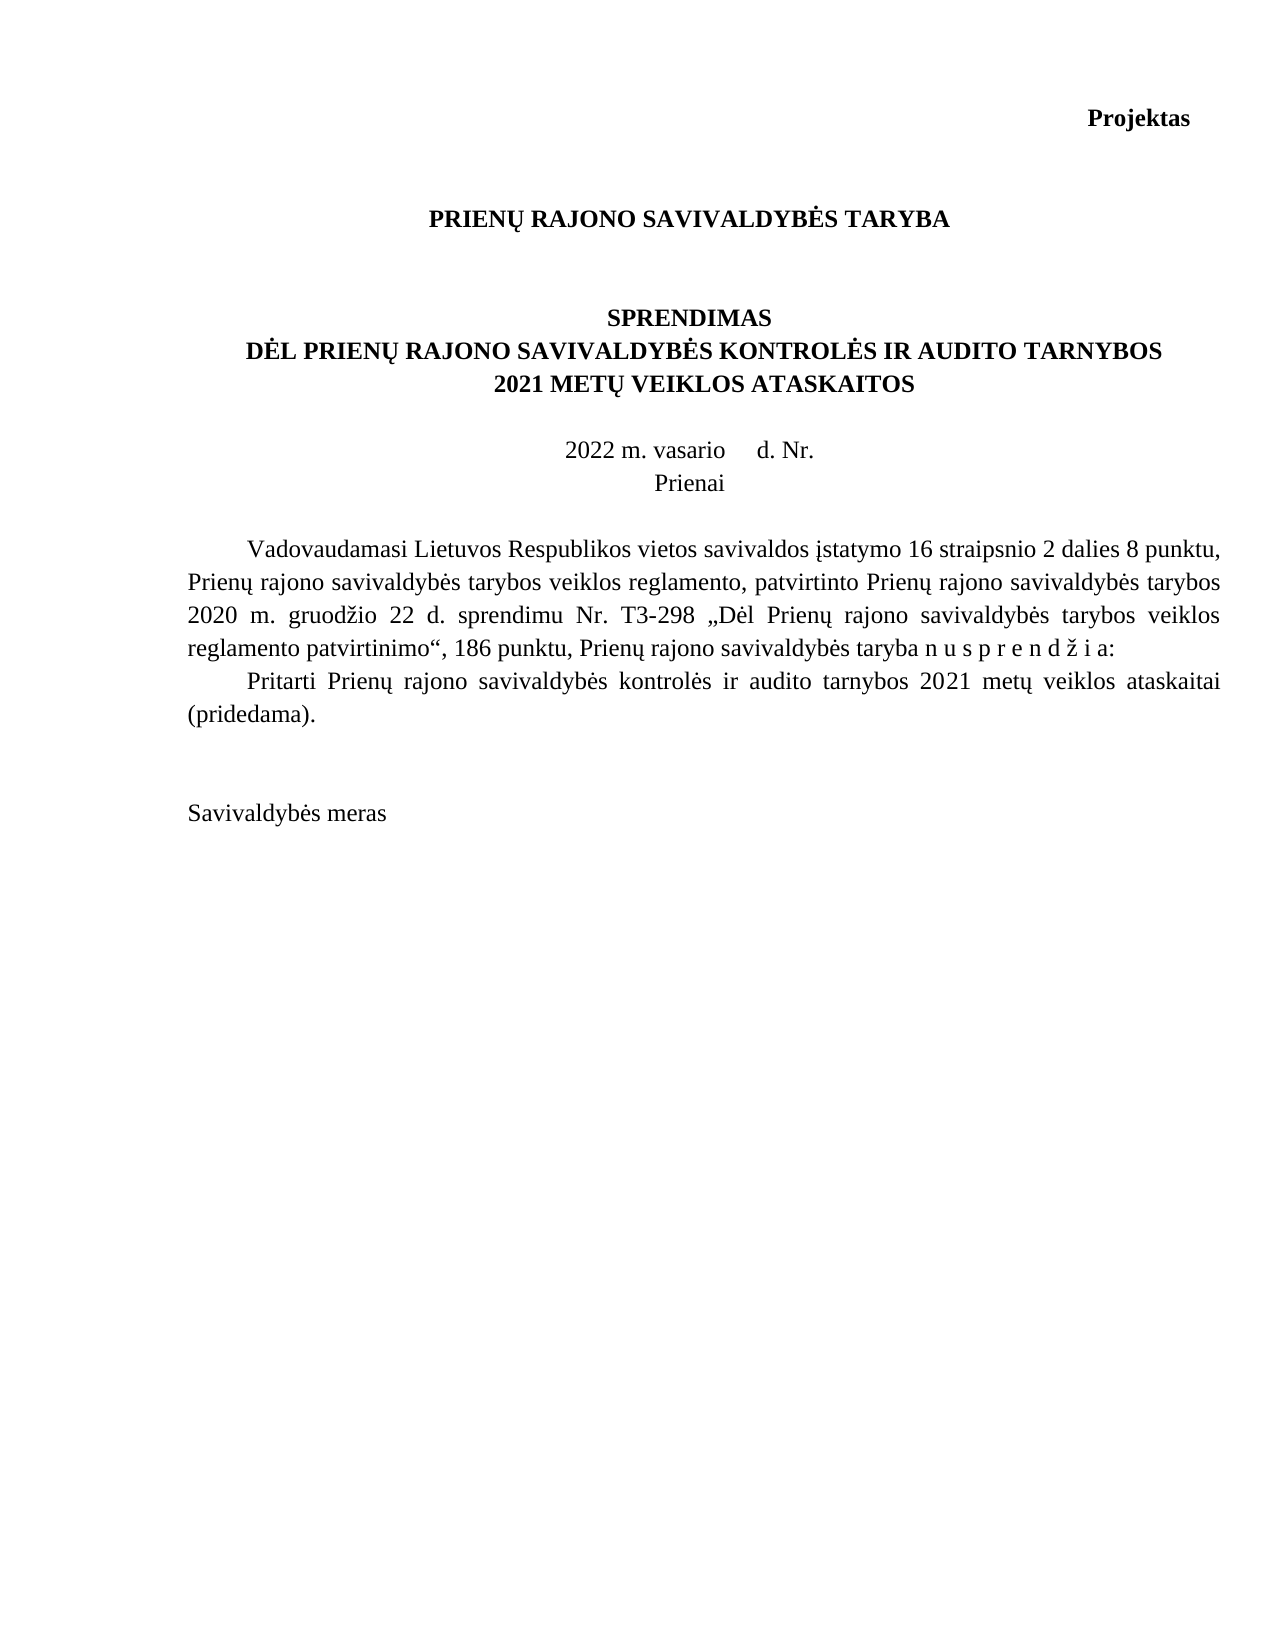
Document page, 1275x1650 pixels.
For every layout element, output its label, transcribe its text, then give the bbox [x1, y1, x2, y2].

text Vadovaudamasi Lietuvos Respublikos vietos savivaldos įstatymo 16 straipsnio 2 dalies 8 punktu, Prienų rajono savivaldybės tarybos veiklos reglamento, patvirtinto Prienų rajono savivaldybės tarybos 2020 m. gruodžio 22 d. sprendimu Nr. T3-298 „Dėl Prienų rajono savivaldybės tarybos veiklos reglamento patvirtinimo“, 186 punktu, Prienų rajono savivaldybės taryba n u s p r e n d ž i a: [187, 534, 1221, 662]
text Pritarti Prienų rajono savivaldybės kontrolės ir audito tarnybos 2021 metų veiklos ataskaitai (pridedama). [187, 666, 1221, 728]
text Savivaldybės meras [187, 798, 1191, 827]
text 2021 METŲ VEIKLOS ATASKAITOS [187, 369, 1221, 398]
text Projektas [187, 103, 1192, 132]
text DĖL PRIENŲ RAJONO SAVIVALDYBĖS KONTROLĖS IR AUDITO TARNYBOS [187, 336, 1221, 365]
text SPRENDIMAS [187, 303, 1191, 332]
text 2022 m. vasario d. Nr. [187, 435, 1191, 464]
text Prienai [187, 468, 1191, 497]
text PRIENŲ RAJONO SAVIVALDYBĖS TARYBA [187, 204, 1191, 233]
